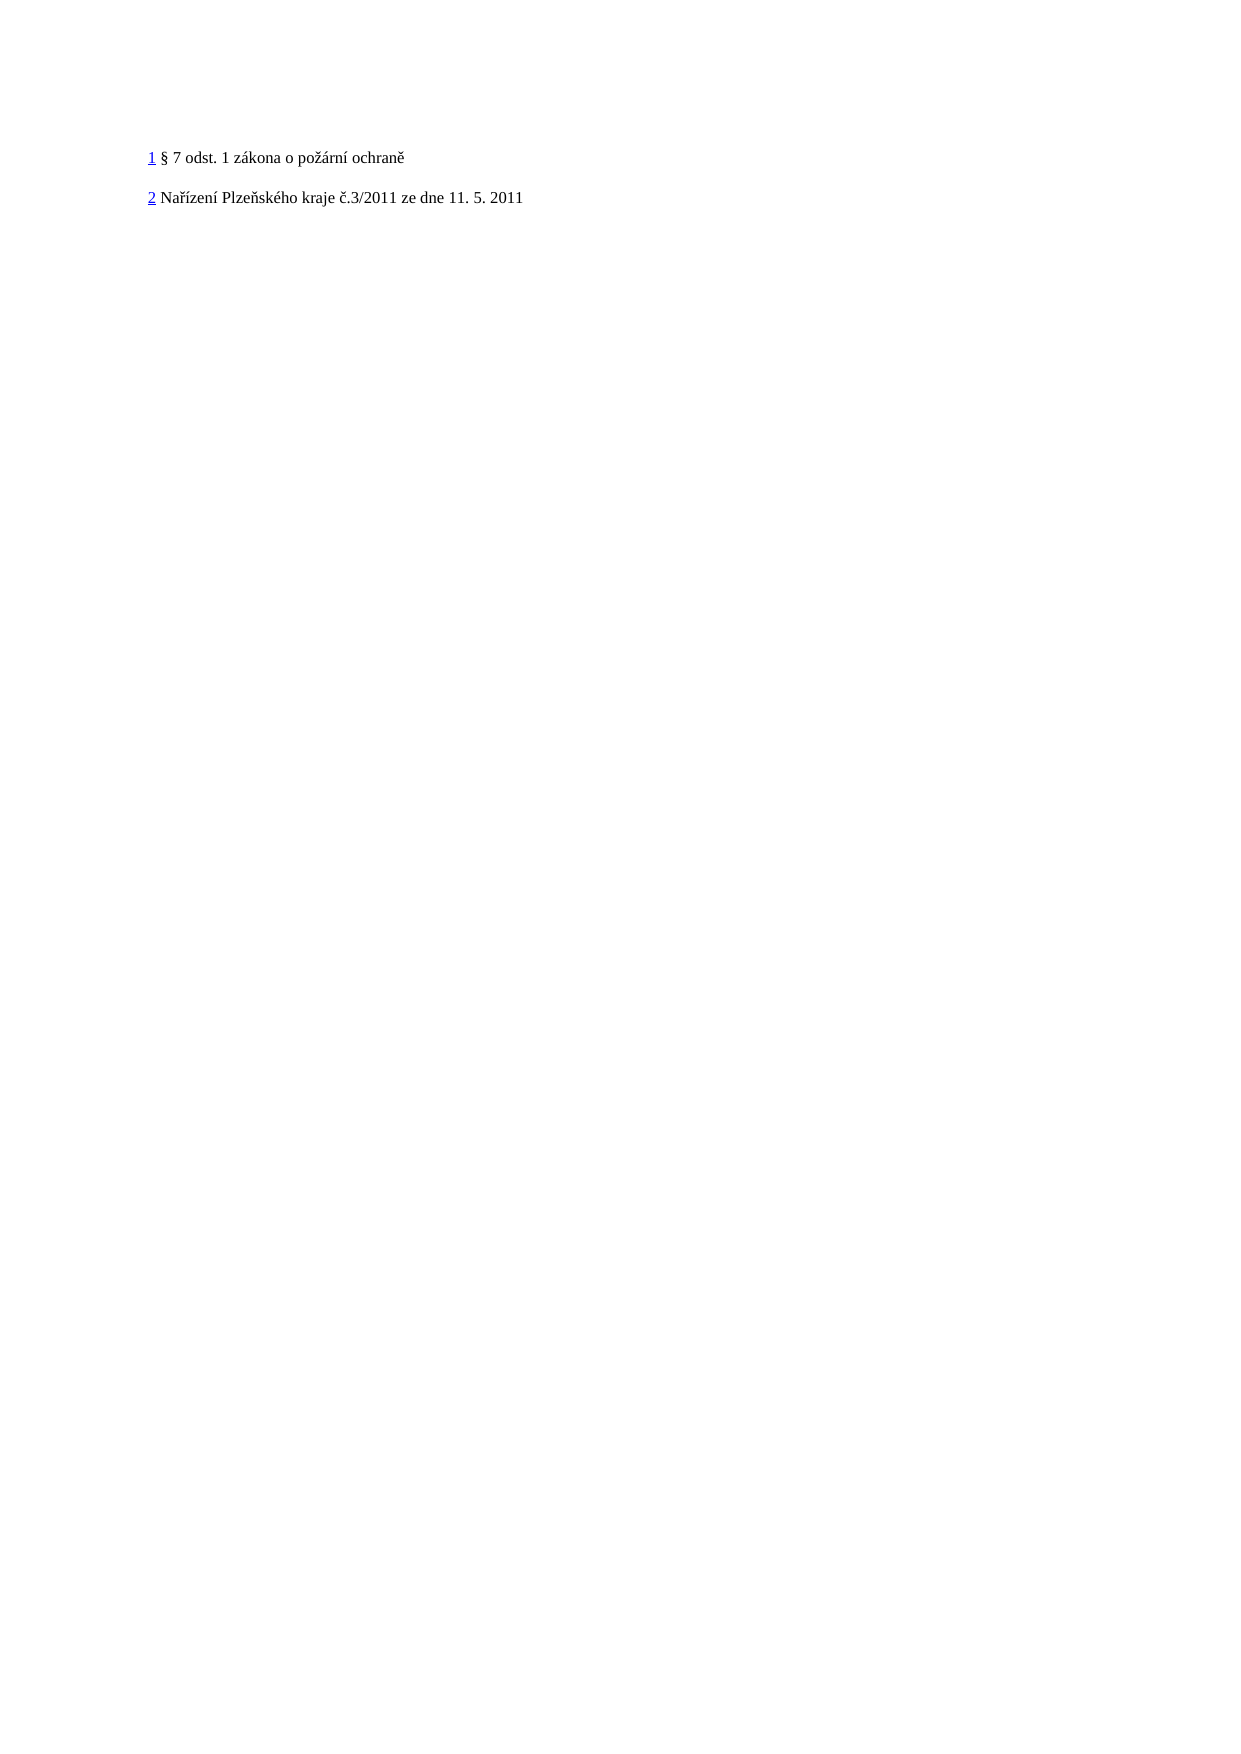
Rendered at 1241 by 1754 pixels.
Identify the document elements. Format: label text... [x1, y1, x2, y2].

text 1 § 7 odst. 1 zákona o požární ochraně [148, 148, 1093, 167]
text 2 Nařízení Plzeňského kraje č.3/2011 ze dne 11. 5. 2011 [148, 188, 1093, 207]
